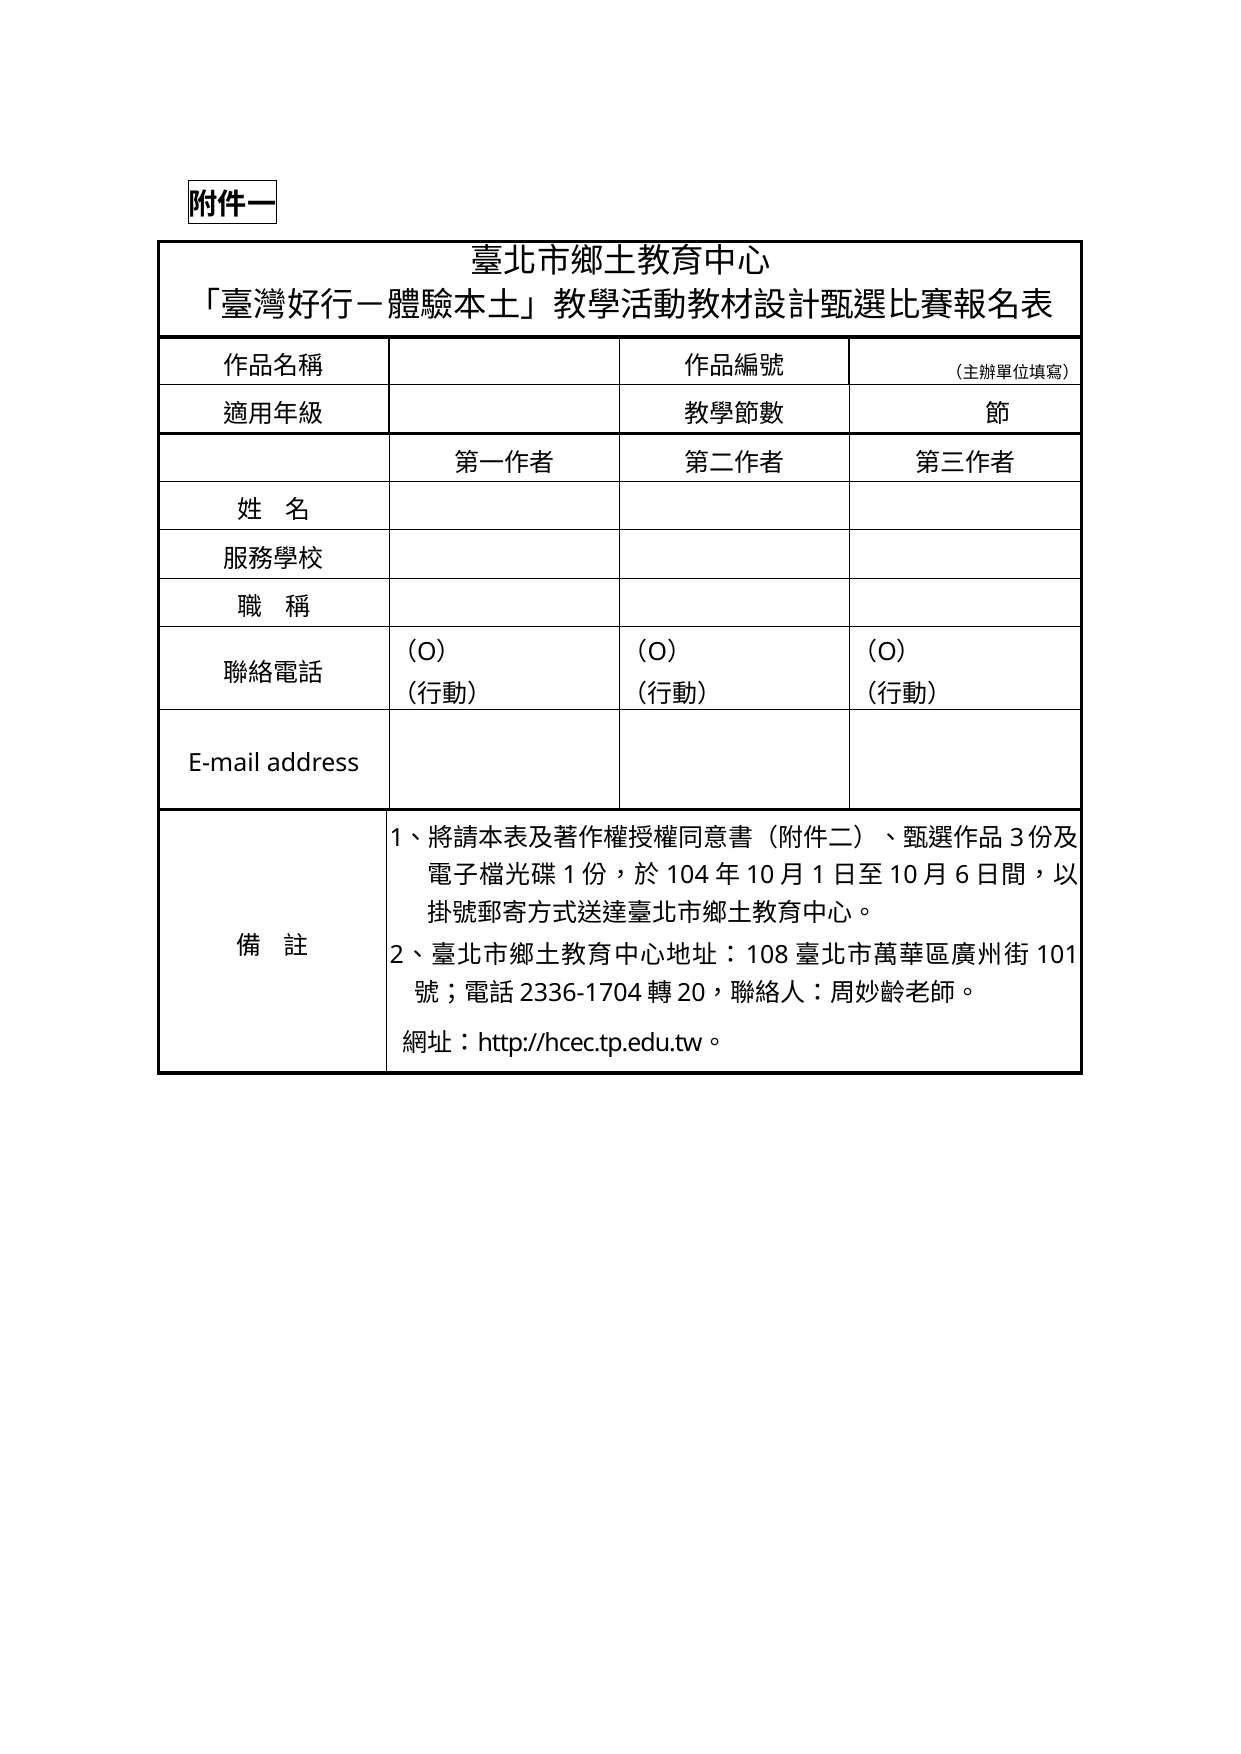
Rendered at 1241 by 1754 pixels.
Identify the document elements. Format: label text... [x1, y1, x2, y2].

table_cell [390, 530, 619, 577]
table_cell [850, 530, 1080, 577]
table_cell [390, 339, 619, 384]
table_cell 作品編號 [620, 339, 848, 384]
table_cell 職 稱 [160, 579, 389, 626]
table_cell [850, 579, 1080, 626]
table_cell （O） （行動） [850, 627, 1080, 709]
table_cell [850, 482, 1080, 529]
table_cell [620, 579, 849, 626]
table_cell [620, 530, 849, 577]
text 附件一 [187, 164, 1053, 239]
table_cell 節 [850, 385, 1080, 432]
table_cell 作品名稱 [160, 339, 388, 384]
table_cell [850, 710, 1080, 808]
table_cell （主辦單位填寫） [850, 339, 1080, 384]
table_cell [390, 385, 619, 432]
table_cell 服務學校 [160, 530, 389, 577]
table_cell [390, 579, 619, 626]
table_cell 1、將請本表及著作權授權同意書（附件二）、甄選作品3份及電子檔光碟1份，於104年10月1日至10月6日間，以掛號郵寄方式送達臺北市鄉土教育中心。 2、臺北市鄉土教育中心地址：108臺北市萬華區廣州街101號；電話2336-1704轉20，聯絡人：周妙齡老師。 網址：http://hcec.tp.edu.tw。 [387, 811, 1080, 1071]
table_cell [620, 482, 849, 529]
table_cell （O） （行動） [620, 627, 849, 709]
table_cell 第三作者 [850, 435, 1080, 481]
table_cell [160, 435, 389, 481]
table_header 臺北市鄉土教育中心 「臺灣好行－體驗本土」教學活動教材設計甄選比賽報名表 [160, 243, 1080, 335]
table_cell 備 註 [160, 811, 386, 1071]
table_cell 姓 名 [160, 482, 389, 529]
table_cell 第二作者 [620, 435, 849, 481]
table_cell 聯絡電話 [160, 627, 389, 709]
table_cell [390, 482, 619, 529]
table_cell 第一作者 [390, 435, 619, 481]
table_cell [390, 710, 619, 808]
table_cell 教學節數 [620, 385, 849, 432]
table_cell E-mail address [160, 710, 389, 808]
table_cell （O） （行動） [390, 627, 619, 709]
table_cell 適用年級 [160, 385, 388, 432]
table_cell [620, 710, 849, 808]
